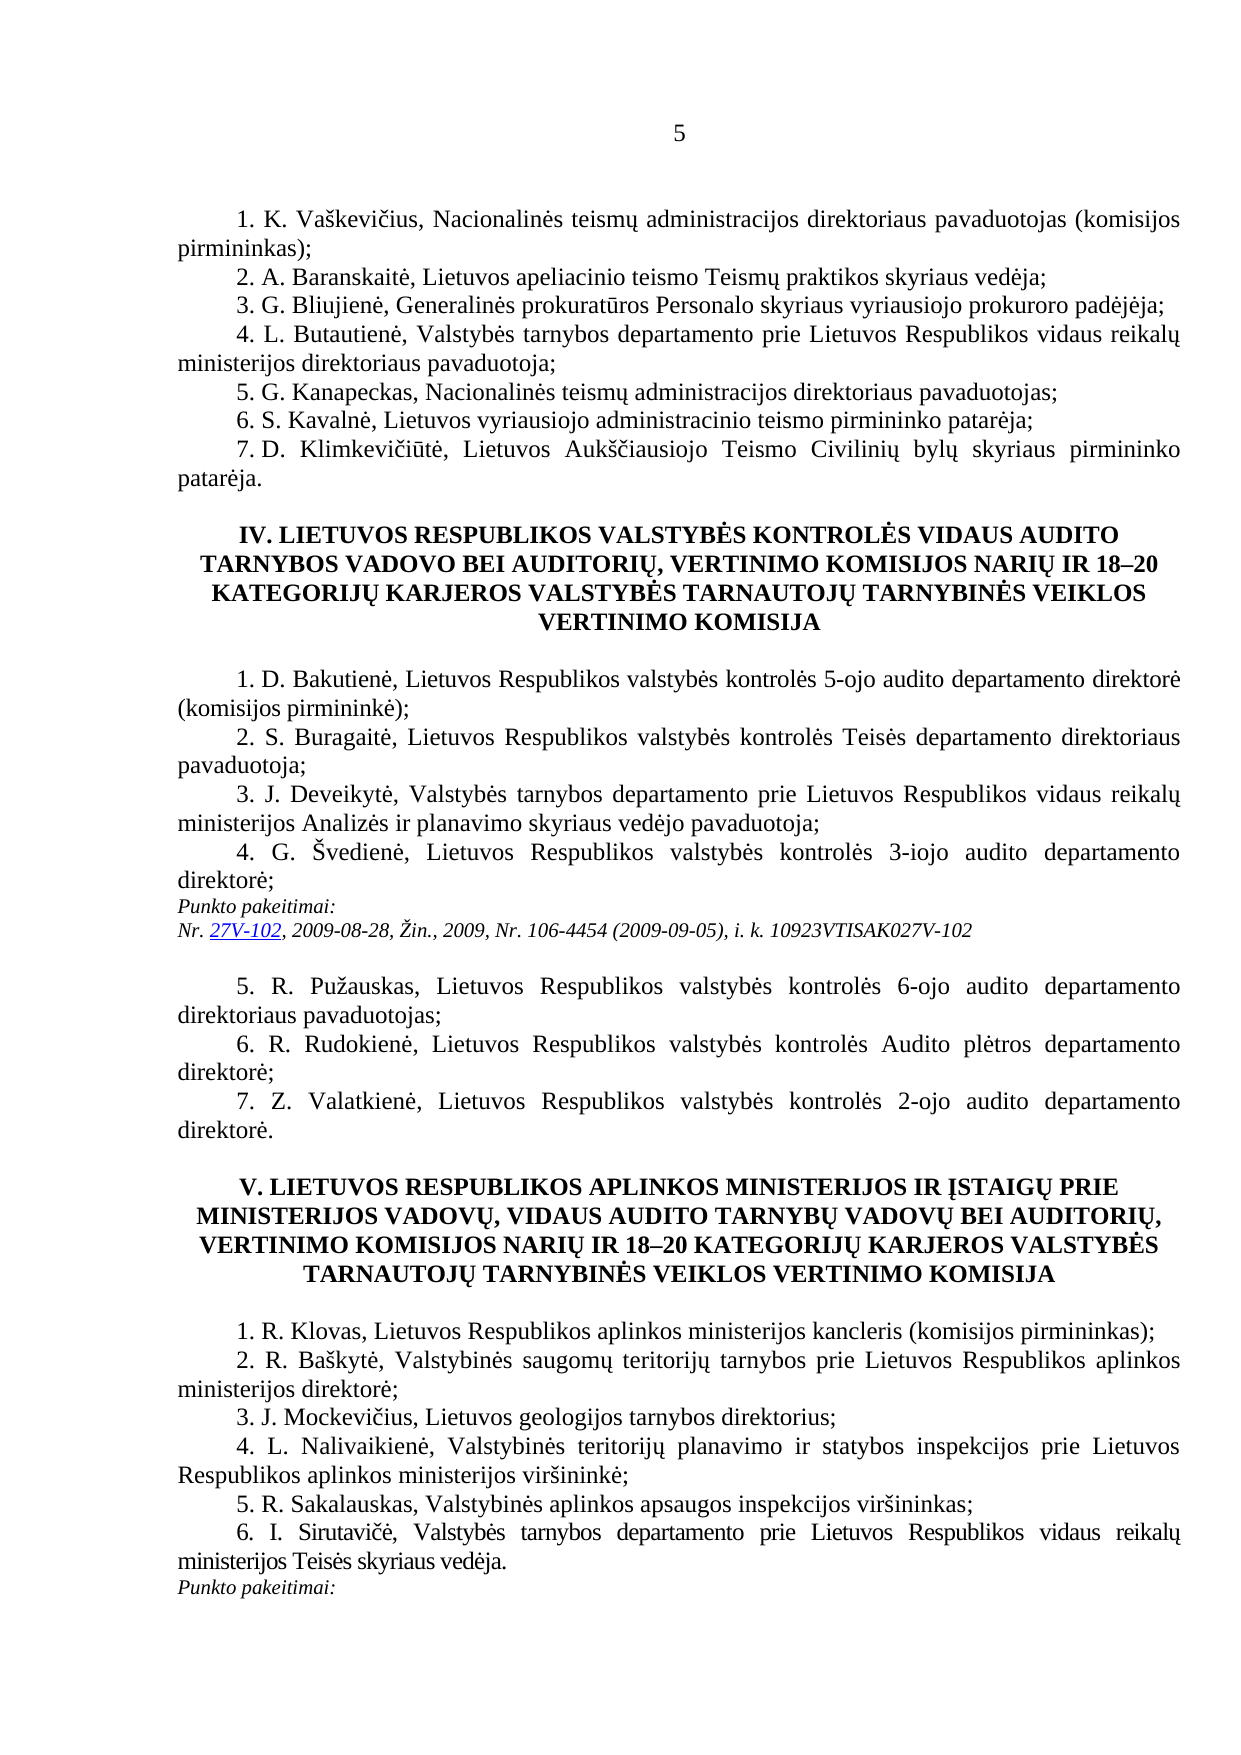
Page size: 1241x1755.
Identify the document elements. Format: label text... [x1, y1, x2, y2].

text 2. R. Baškytė, Valstybinės saugomų teritorijų tarnybos prie Lietuvos Respublikos aplinkos ministerijos direktorė; [177, 1345, 1181, 1402]
text 4. G. Švedienė, Lietuvos Respublikos valstybės kontrolės 3-iojo audito departamento direktorė; [177, 837, 1181, 894]
text 1. K. Vaškevičius, Nacionalinės teismų administracijos direktoriaus pavaduotojas (komisijos pirmininkas); [177, 204, 1181, 262]
text IV. Lietuvos respublikos valstybės kontrolės VIDAUS AUDITO TARNYBOS VADOVo BEI AUDITORIŲ, vertinimo komisijOS narių ir 18–20 kategorijų karjeros valstybės tarnautojų tarnybinės veiklos vertinimo komisija [177, 521, 1181, 636]
text 2. A. Baranskaitė, Lietuvos apeliacinio teismo Teismų praktikos skyriaus vedėja; [177, 262, 1181, 291]
text 3. J. Mockevičius, Lietuvos geologijos tarnybos direktorius; [177, 1402, 1181, 1431]
text Nr. 27V-102, 2009-08-28, Žin., 2009, Nr. 106-4454 (2009-09-05), i. k. 10923VTISAK027V-102 [177, 918, 1181, 942]
text 5. R. Sakalauskas, Valstybinės aplinkos apsaugos inspekcijos viršininkas; [177, 1489, 1181, 1517]
text Punkto pakeitimai: [177, 1575, 1181, 1599]
text 3. J. Deveikytė, Valstybės tarnybos departamento prie Lietuvos Respublikos vidaus reikalų ministerijos Analizės ir planavimo skyriaus vedėjo pavaduotoja; [177, 779, 1181, 837]
text 1. d. Bakutienė, Lietuvos Respublikos valstybės kontrolės 5-ojo audito departamento direktorė (komisijos pirmininkė); [177, 664, 1181, 722]
text 6. R. Rudokienė, Lietuvos Respublikos valstybės kontrolės Audito plėtros departamento direktorė; [177, 1029, 1181, 1086]
text Punkto pakeitimai: [177, 894, 1181, 918]
text 6. S. Kavalnė, Lietuvos vyriausiojo administracinio teismo pirmininko patarėja; [177, 406, 1181, 434]
text 4. L. Nalivaikienė, Valstybinės teritorijų planavimo ir statybos inspekcijos prie Lietuvos Respublikos aplinkos ministerijos viršininkė; [177, 1431, 1181, 1489]
text 5. R. Pužauskas, Lietuvos Respublikos valstybės kontrolės 6-ojo audito departamento direktoriaus pavaduotojas; [177, 971, 1181, 1029]
text 3. G. Bliujienė, Generalinės prokuratūros Personalo skyriaus vyriausiojo prokuroro padėjėja; [177, 291, 1181, 319]
text 7. Z. Valatkienė, Lietuvos Respublikos valstybės kontrolės 2-ojo audito departamento direktorė. [177, 1086, 1181, 1144]
text 1. R. Klovas, Lietuvos Respublikos aplinkos ministerijos kancleris (komisijos pirmininkas); [177, 1316, 1181, 1345]
text 4. L. Butautienė, Valstybės tarnybos departamento prie Lietuvos Respublikos vidaus reikalų ministerijos direktoriaus pavaduotoja; [177, 319, 1181, 377]
text 6. I. Sirutavičė, Valstybės tarnybos departamento prie Lietuvos Respublikos vidaus reikalų ministerijos Teisės skyriaus vedėja. [177, 1517, 1181, 1575]
text V. lietuvos respublikos Aplinkos ministerijos ir įstaigų prie ministerijos vadovų, vidaus audito tarnybų vadovų BEI AUDITORIŲ, vertinimo komisijos narių ir 18–20 kategorijų karjeros valstybės tarnautojų tarnybinės veiklos vertinimo komisija [177, 1172, 1181, 1287]
text 2. S. Buragaitė, Lietuvos Respublikos valstybės kontrolės Teisės departamento direktoriaus pavaduotoja; [177, 722, 1181, 779]
text 5. G. Kanapeckas, Nacionalinės teismų administracijos direktoriaus pavaduotojas; [177, 377, 1181, 406]
text 7. d. Klimkevičiūtė, Lietuvos Aukščiausiojo Teismo Civilinių bylų skyriaus pirmininko patarėja. [177, 434, 1181, 492]
